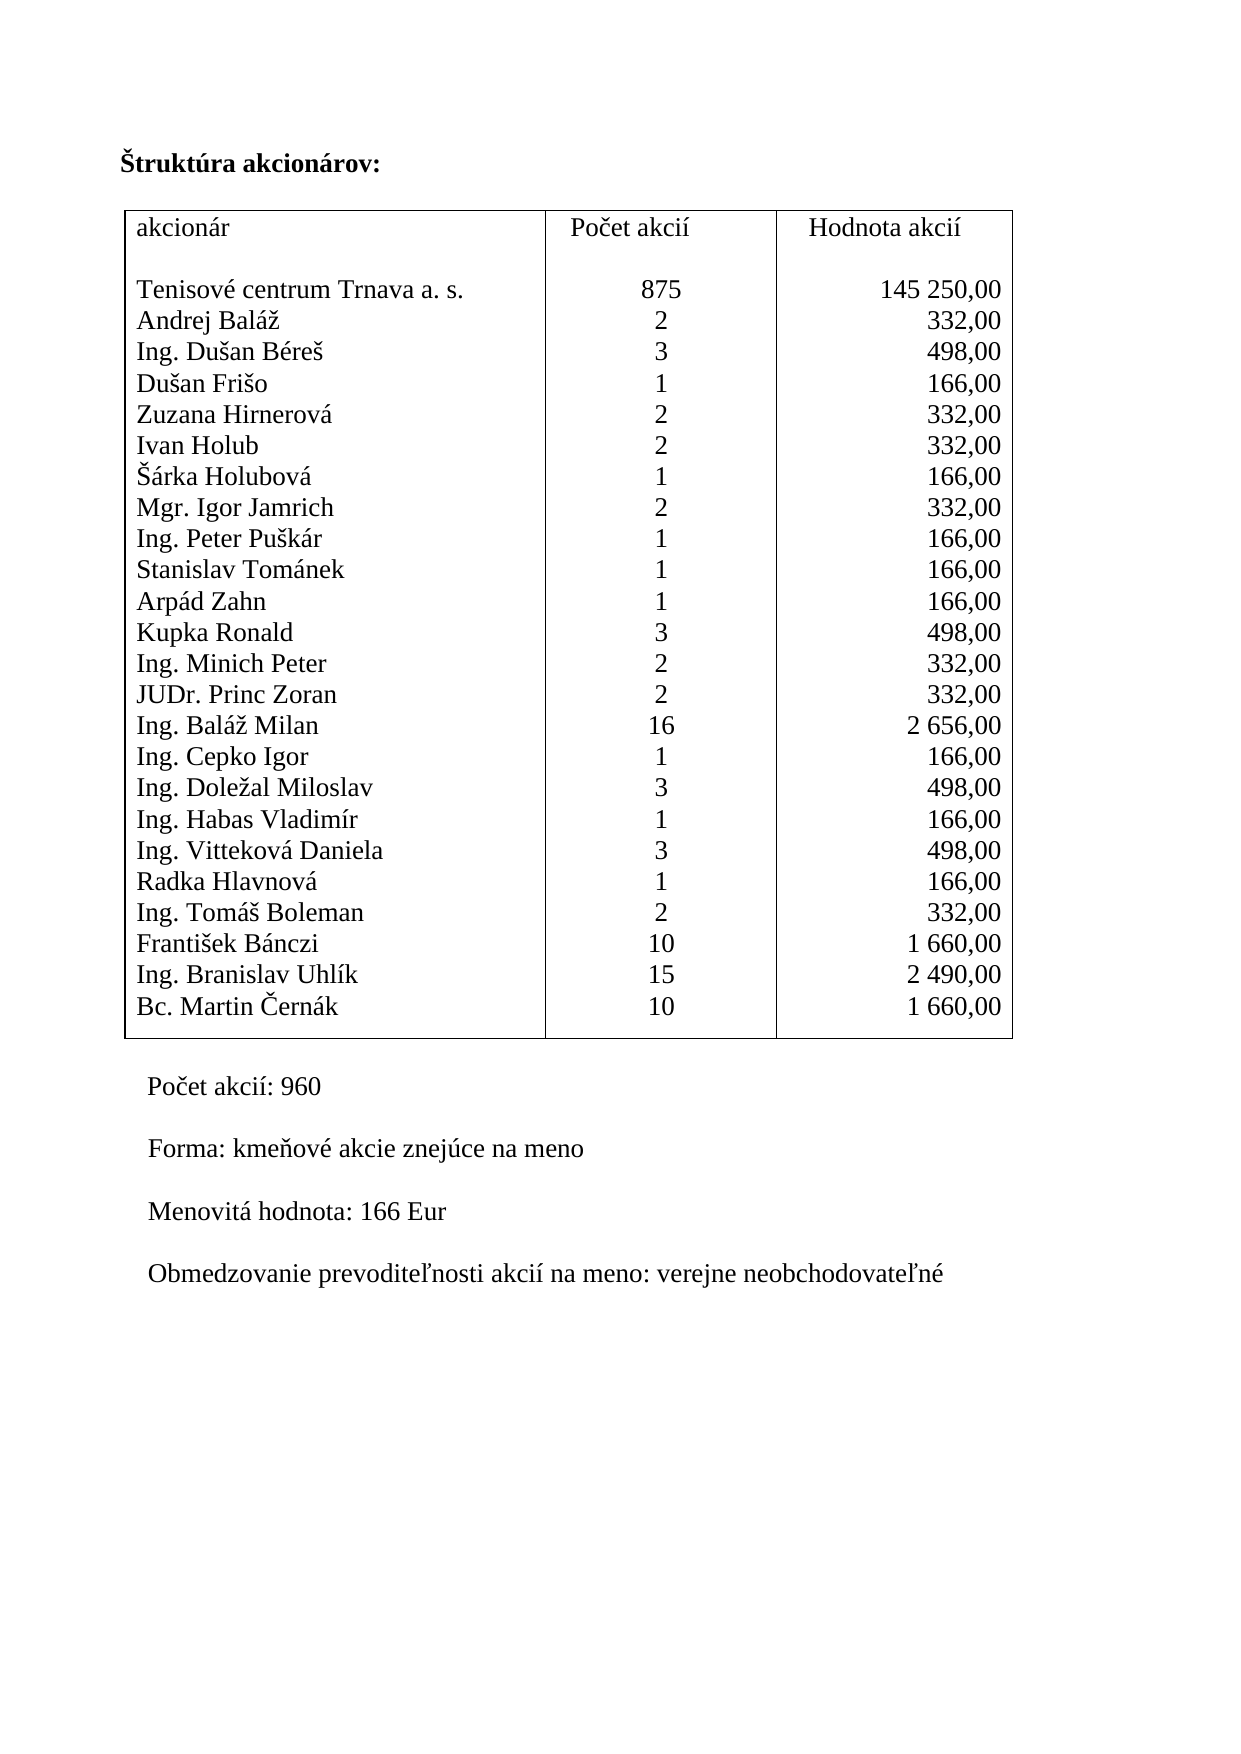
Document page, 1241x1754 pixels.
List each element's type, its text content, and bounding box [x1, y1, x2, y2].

text Menovitá hodnota: 166 Eur [134, 1195, 1120, 1226]
table_header Počet akcií 875 2 3 1 2 2 1 2 1 1 1 3 2 2 16 1 3 1 3 1 2 10 15 10 [546, 211, 776, 1038]
text Obmedzovanie prevoditeľnosti akcií na meno: verejne neobchodovateľné [134, 1257, 1120, 1288]
table_header Hodnota akcií 145 250,00 332,00 498,00 166,00 332,00 332,00 166,00 332,00 166,00 166,00 166,00 498,00 332,00 332,00 2 656,00 166,00 498,00 166,00 498,00 166,00 332,00 1 660,00 2 490,00 1 660,00 [777, 211, 1012, 1038]
text Počet akcií: 960 [120, 1070, 1120, 1101]
table_header akcionár Tenisové centrum Trnava a. s. Andrej Baláž Ing. Dušan Béreš Dušan Frišo Zuzana Hirnerová Ivan Holub Šárka Holubová Mgr. Igor Jamrich Ing. Peter Puškár Stanislav Tománek Arpád Zahn Kupka Ronald Ing. Minich Peter JUDr. Princ Zoran Ing. Baláž Milan Ing. Cepko Igor Ing. Doležal Miloslav Ing. Habas Vladimír Ing. Vitteková Daniela Radka Hlavnová Ing. Tomáš Boleman František Bánczi Ing. Branislav Uhlík Bc. Martin Černák [126, 211, 545, 1038]
text Forma: kmeňové akcie znejúce na meno [134, 1132, 1120, 1164]
text Štruktúra akcionárov: [120, 148, 1120, 179]
